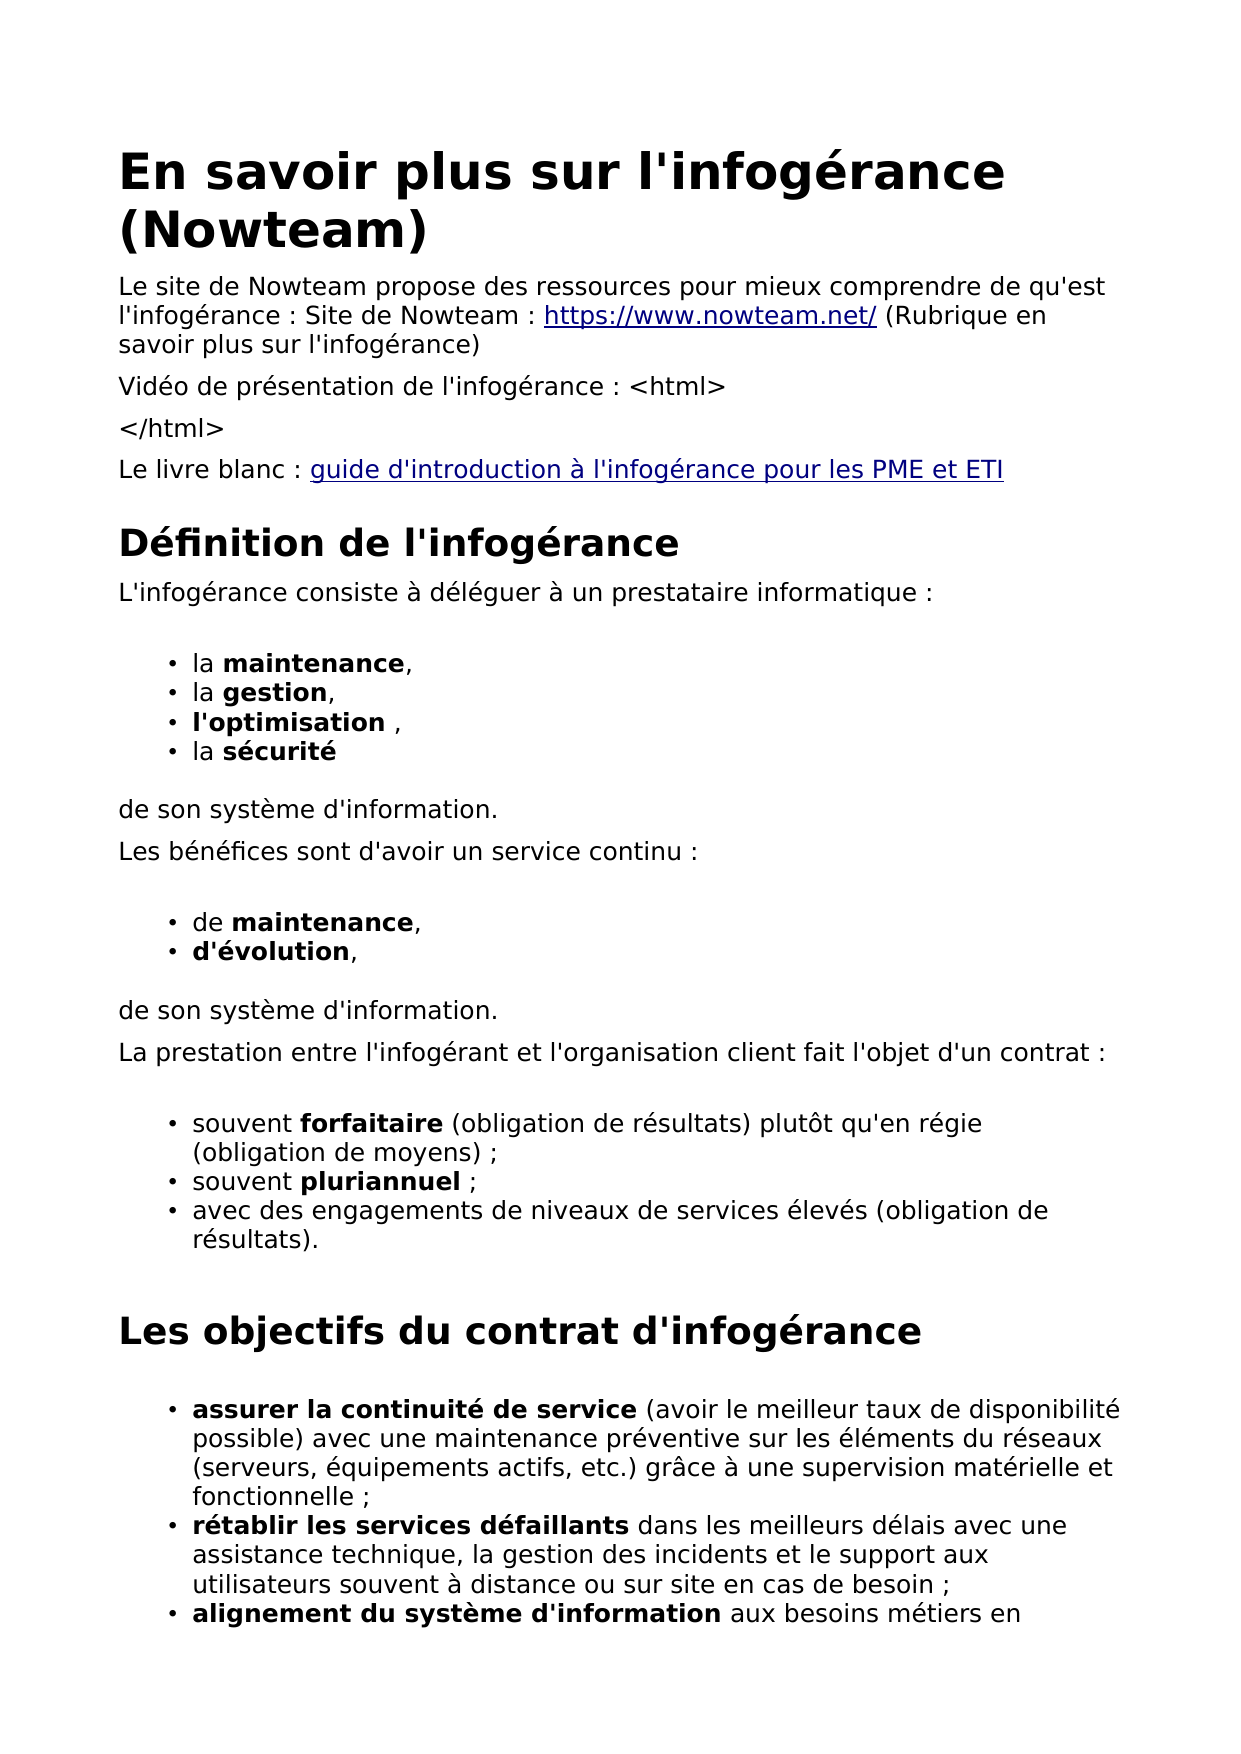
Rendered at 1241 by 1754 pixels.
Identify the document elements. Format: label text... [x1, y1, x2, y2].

list souvent forfaitaire (obligation de résultats) plutôt qu'en régie (obligation de moyens) ; [177, 1109, 1122, 1167]
list l'optimisation , [177, 708, 1122, 737]
list rétablir les services défaillants dans les meilleurs délais avec une assistance technique, la gestion des incidents et le support aux utilisateurs souvent à distance ou sur site en cas de besoin ; [177, 1512, 1122, 1599]
subtitle En savoir plus sur l'infogérance (Nowteam) [118, 143, 1122, 259]
list alignement du système d'information aux besoins métiers en [177, 1599, 1122, 1628]
subtitle Les objectifs du contrat d'infogérance [118, 1309, 1122, 1353]
text La prestation entre l'infogérant et l'organisation client fait l'objet d'un contrat : [118, 1038, 1122, 1067]
list la sécurité [177, 737, 1122, 766]
text Les bénéfices sont d'avoir un service continu : [118, 837, 1122, 866]
list avec des engagements de niveaux de services élevés (obligation de résultats). [177, 1196, 1122, 1255]
text Le site de Nowteam propose des ressources pour mieux comprendre de qu'est l'infogérance : Site de Nowteam : https://www.nowteam.net/ (Rubrique en savoir plus sur l'infogérance) [118, 272, 1122, 359]
list assurer la continuité de service (avoir le meilleur taux de disponibilité possible) avec une maintenance préventive sur les éléments du réseaux (serveurs, équipements actifs, etc.) grâce à une supervision matérielle et fonctionnelle ; [177, 1395, 1122, 1512]
subtitle Définition de l'infogérance [118, 522, 1122, 566]
text de son système d'information. [118, 996, 1122, 1025]
text de son système d'information. [118, 796, 1122, 825]
text Le livre blanc : guide d'introduction à l'infogérance pour les PME et ETI [118, 455, 1122, 484]
list souvent pluriannuel ; [177, 1167, 1122, 1196]
text L'infogérance consiste à déléguer à un prestataire informatique : [118, 578, 1122, 607]
list de maintenance, [177, 908, 1122, 937]
text </html> [118, 414, 1122, 443]
text Vidéo de présentation de l'infogérance : <html> [118, 372, 1122, 401]
list la maintenance, [177, 649, 1122, 678]
list la gestion, [177, 678, 1122, 708]
list d'évolution, [177, 937, 1122, 967]
